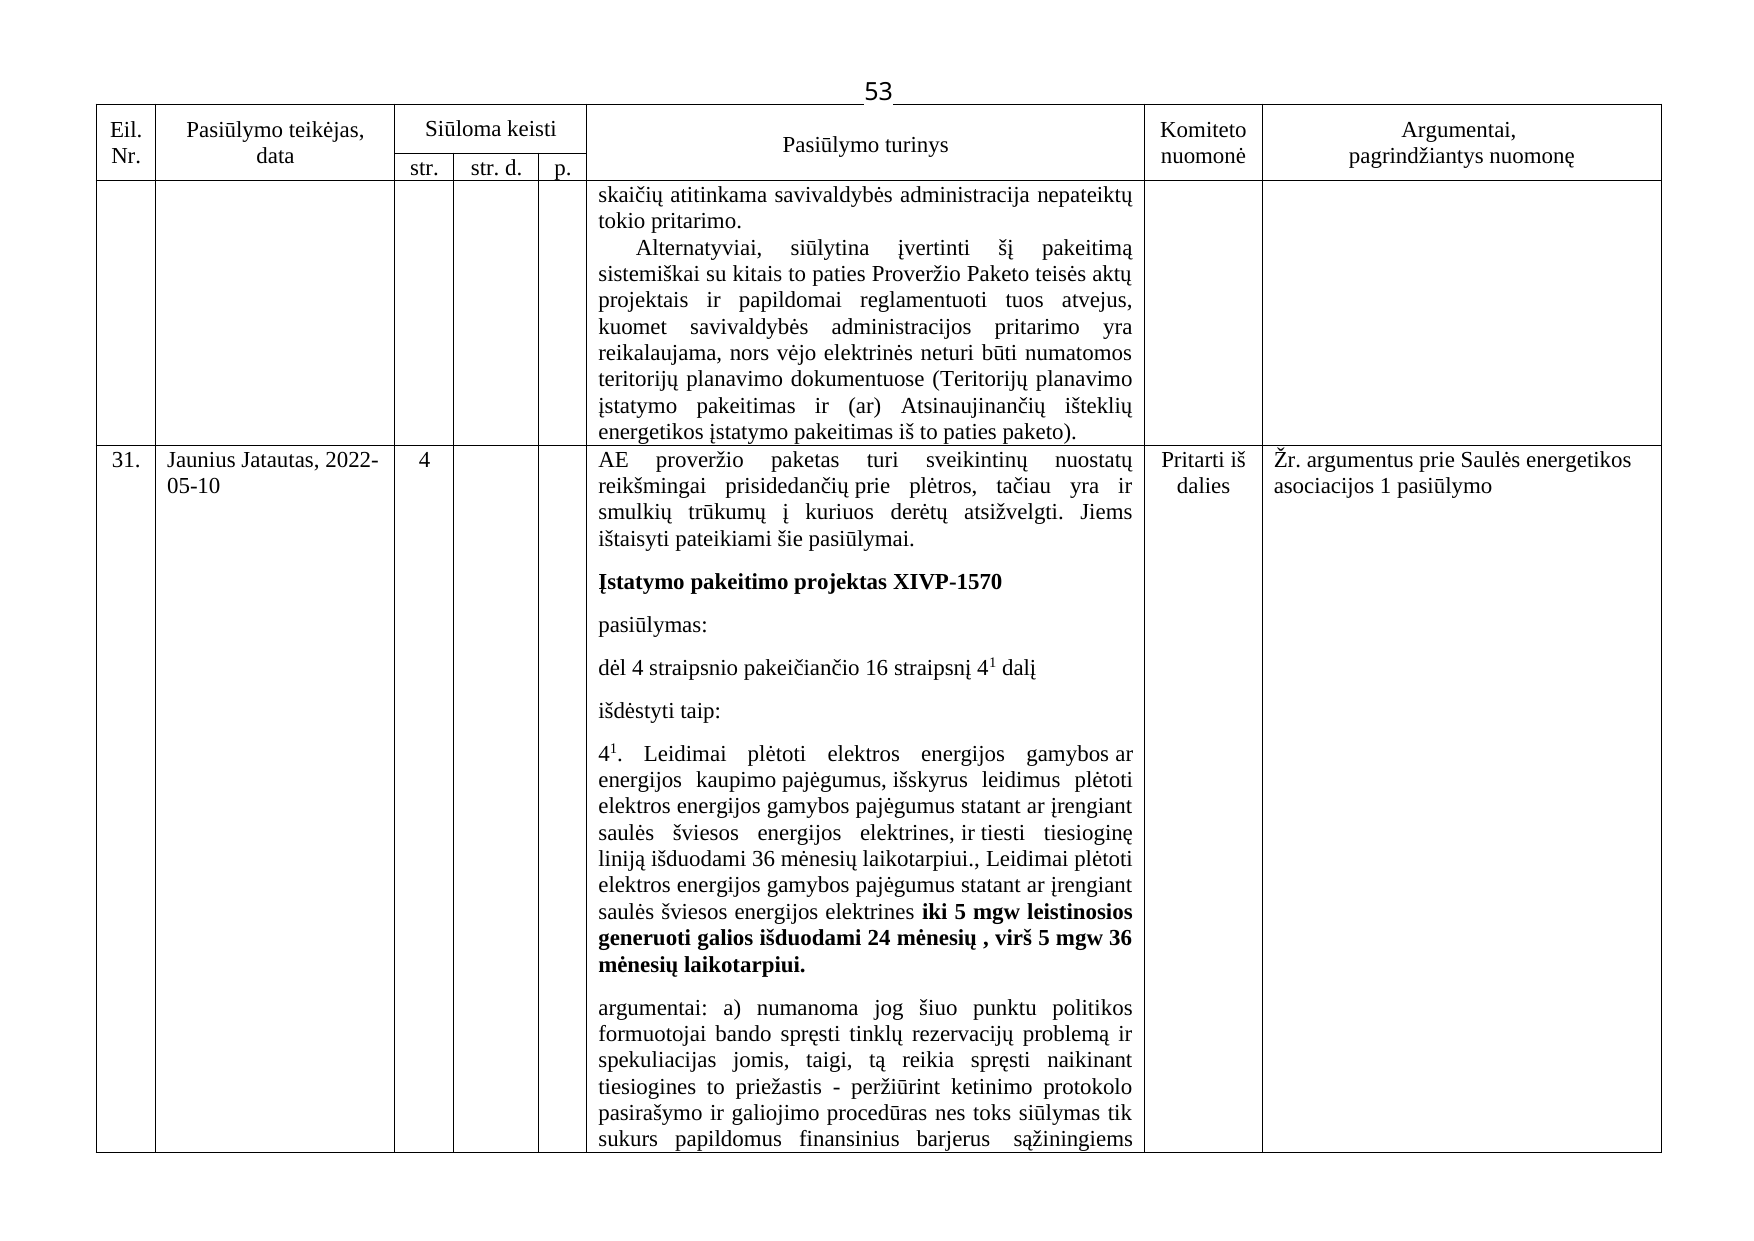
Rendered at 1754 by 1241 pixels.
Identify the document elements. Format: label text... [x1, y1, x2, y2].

table_cell Pritarti iš dalies [1145, 446, 1262, 1152]
table_cell [97, 181, 155, 444]
table_cell [454, 181, 538, 444]
table_cell [539, 446, 586, 1152]
table_cell skaičių atitinkama savivaldybės administracija nepateiktų tokio pritarimo. Alternatyviai, siūlytina įvertinti šį pakeitimą sistemiškai su kitais to paties Proveržio Paketo teisės aktų projektais ir papildomai reglamentuoti tuos atvejus, kuomet savivaldybės administracijos pritarimo yra reikalaujama, nors vėjo elektrinės neturi būti numatomos teritorijų planavimo dokumentuose (Teritorijų planavimo įstatymo pakeitimas ir (ar) Atsinaujinančių išteklių energetikos įstatymo pakeitimas iš to paties paketo). [587, 181, 1144, 444]
table_header Siūloma keisti [395, 105, 586, 153]
table_header Pasiūlymo turinys [587, 105, 1144, 180]
table_header Komiteto nuomonė [1145, 105, 1262, 180]
table_cell Žr. argumentus prie Saulės energetikos asociacijos 1 pasiūlymo [1263, 446, 1661, 1152]
table_cell [395, 181, 453, 444]
table_header Pasiūlymo teikėjas, data [156, 105, 394, 180]
table_cell Jaunius Jatautas, 2022-05-10 [156, 446, 394, 1152]
table_cell p. [539, 154, 586, 180]
table_header Eil. Nr. [97, 105, 155, 180]
table_cell [1263, 181, 1661, 444]
table_cell [539, 181, 586, 444]
table_cell str. d. [454, 154, 538, 180]
table_cell [1145, 181, 1262, 444]
table_header Argumentai, pagrindžiantys nuomonę [1263, 105, 1661, 180]
table_cell 4 [395, 446, 453, 1152]
table_cell [156, 181, 394, 444]
table_cell str. [395, 154, 453, 180]
table_cell AE proveržio paketas turi sveikintinų nuostatų reikšmingai prisidedančių prie plėtros, tačiau yra ir smulkių trūkumų į kuriuos derėtų atsižvelgti. Jiems ištaisyti pateikiami šie pasiūlymai. Įstatymo pakeitimo projektas XIVP-1570 pasiūlymas: dėl 4 straipsnio pakeičiančio 16 straipsnį 41 dalį išdėstyti taip: 41. Leidimai plėtoti elektros energijos gamybos ar energijos kaupimo pajėgumus, išskyrus leidimus plėtoti elektros energijos gamybos pajėgumus statant ar įrengiant saulės šviesos energijos elektrines, ir tiesti tiesioginę liniją išduodami 36 mėnesių laikotarpiui., Leidimai plėtoti elektros energijos gamybos pajėgumus statant ar įrengiant saulės šviesos energijos elektrines iki 5 mgw leistinosios generuoti galios išduodami 24 mėnesių , virš 5 mgw 36 mėnesių laikotarpiui. argumentai: a) numanoma jog šiuo punktu politikos formuotojai bando spręsti tinklų rezervacijų problemą ir spekuliacijas jomis, taigi, tą reikia spręsti naikinant tiesiogines to priežastis - peržiūrint ketinimo protokolo pasirašymo ir galiojimo procedūras nes toks siūlymas tik sukurs papildomus finansinius barjerus sąžiningiems [587, 446, 1144, 1152]
table_cell 31. [97, 446, 155, 1152]
table_cell [454, 446, 538, 1152]
